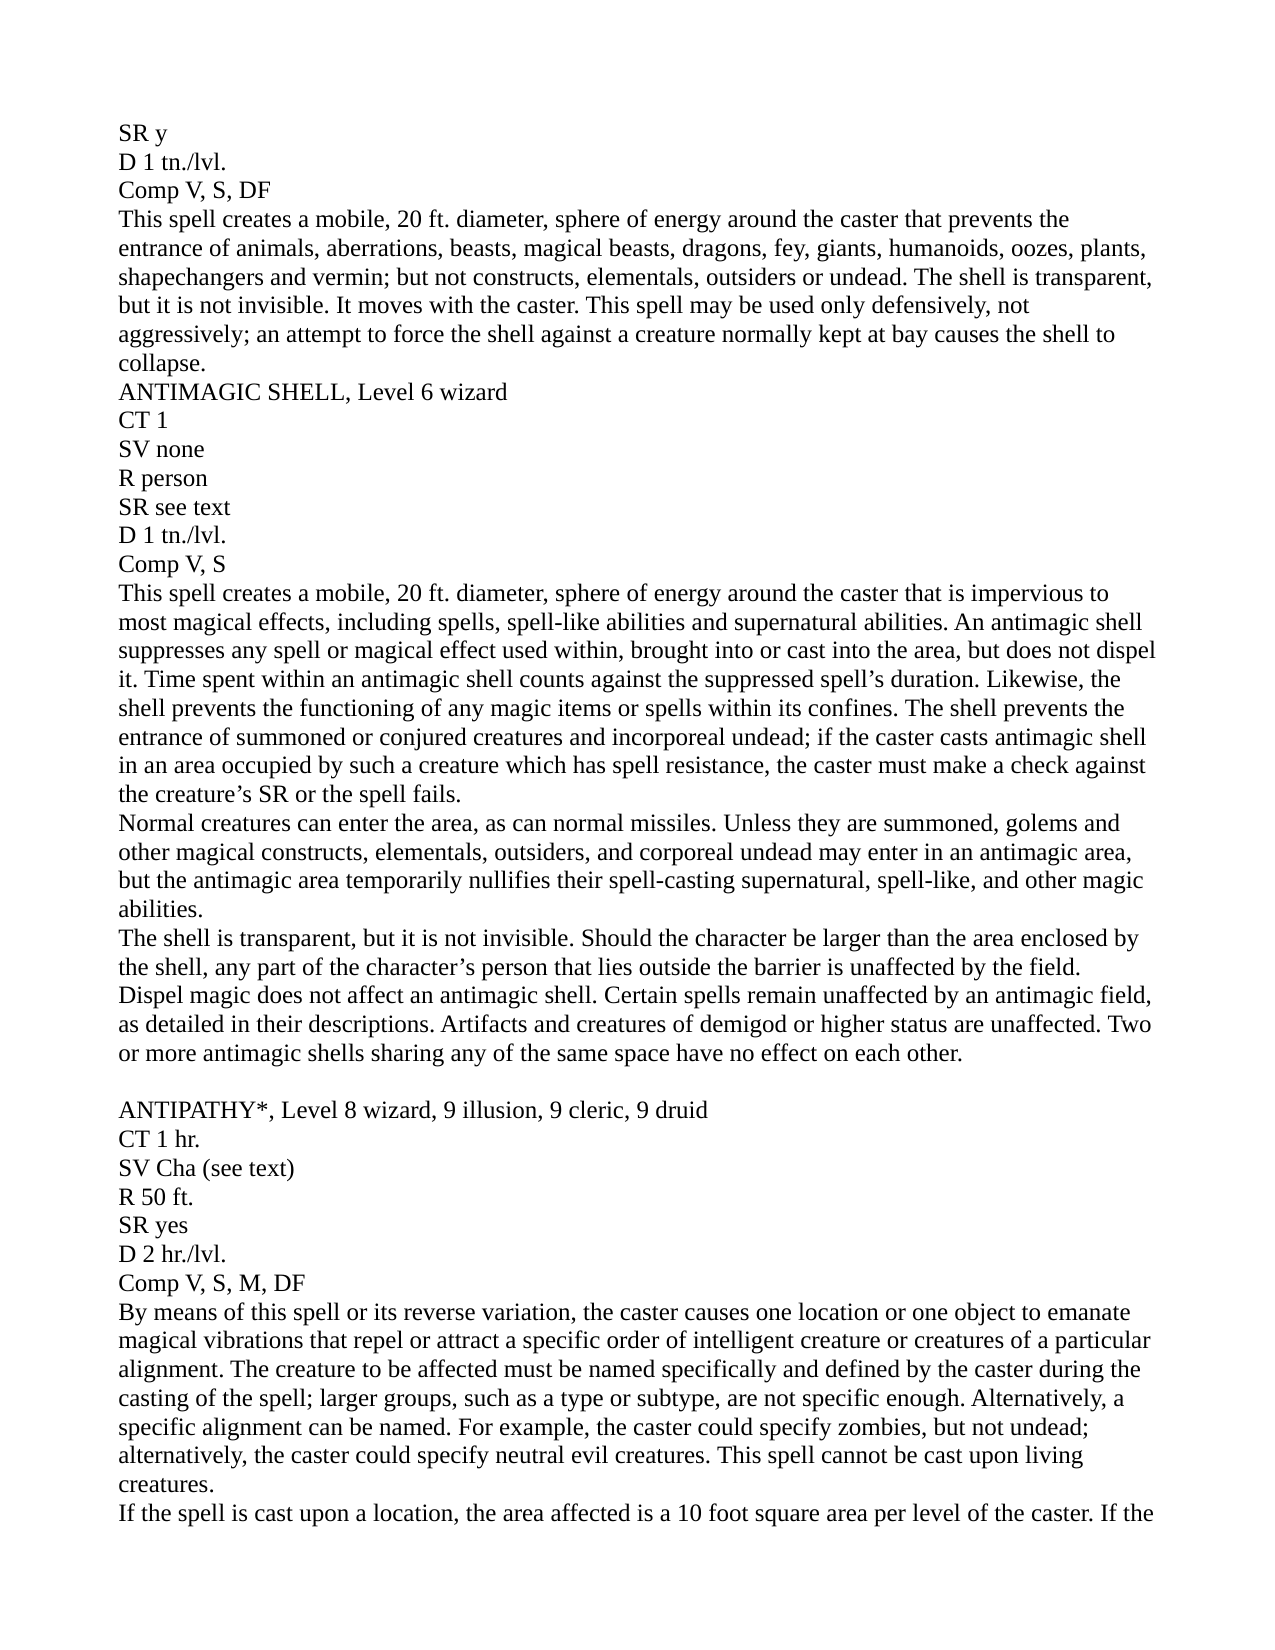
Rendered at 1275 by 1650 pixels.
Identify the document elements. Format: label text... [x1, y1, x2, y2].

text SV none [118, 434, 1157, 463]
text By means of this spell or its reverse variation, the caster causes one location or one object to emanate magical vibrations that repel or attract a specific order of intelligent creature or creatures of a particular alignment. The creature to be affected must be named specifically and defined by the caster during the casting of the spell; larger groups, such as a type or subtype, are not specific enough. Alternatively, a specific alignment can be named. For example, the caster could specify zombies, but not undead; alternatively, the caster could specify neutral evil creatures. This spell cannot be cast upon living creatures. [118, 1297, 1157, 1498]
text CT 1 [118, 406, 1157, 434]
text This spell creates a mobile, 20 ft. diameter, sphere of energy around the caster that is impervious to most magical effects, including spells, spell-like abilities and supernatural abilities. An antimagic shell suppresses any spell or magical effect used within, brought into or cast into the area, but does not dispel it. Time spent within an antimagic shell counts against the suppressed spell’s duration. Likewise, the shell prevents the functioning of any magic items or spells within its confines. The shell prevents the entrance of summoned or conjured creatures and incorporeal undead; if the caster casts antimagic shell in an area occupied by such a creature which has spell resistance, the caster must make a check against the creature’s SR or the spell fails. [118, 578, 1157, 808]
text The shell is transparent, but it is not invisible. Should the character be larger than the area enclosed by the shell, any part of the character’s person that lies outside the barrier is unaffected by the field. [118, 923, 1157, 981]
text Comp V, S [118, 549, 1157, 578]
text This spell creates a mobile, 20 ft. diameter, sphere of energy around the caster that prevents the entrance of animals, aberrations, beasts, magical beasts, dragons, fey, giants, humanoids, oozes, plants, shapechangers and vermin; but not constructs, elementals, outsiders or undead. The shell is transparent, but it is not invisible. It moves with the caster. This spell may be used only defensively, not aggressively; an attempt to force the shell against a creature normally kept at bay causes the shell to collapse. [118, 204, 1157, 377]
text SR yes [118, 1211, 1157, 1239]
text D 2 hr./lvl. [118, 1239, 1157, 1268]
text If the spell is cast upon a location, the area affected is a 10 foot square area per level of the caster. If the [118, 1498, 1157, 1527]
text R person [118, 463, 1157, 492]
text SR y [118, 118, 1157, 147]
text Comp V, S, M, DF [118, 1268, 1157, 1297]
text Dispel magic does not affect an antimagic shell. Certain spells remain unaffected by an antimagic field, as detailed in their descriptions. Artifacts and creatures of demigod or higher status are unaffected. Two or more antimagic shells sharing any of the same space have no effect on each other. [118, 981, 1157, 1067]
text ANTIMAGIC SHELL, Level 6 wizard [118, 377, 1157, 406]
text SR see text [118, 492, 1157, 521]
text D 1 tn./lvl. [118, 147, 1157, 176]
text Comp V, S, DF [118, 176, 1157, 204]
text ANTIPATHY*, Level 8 wizard, 9 illusion, 9 cleric, 9 druid [118, 1096, 1157, 1124]
text D 1 tn./lvl. [118, 521, 1157, 549]
text R 50 ft. [118, 1182, 1157, 1211]
text Normal creatures can enter the area, as can normal missiles. Unless they are summoned, golems and other magical constructs, elementals, outsiders, and corporeal undead may enter in an antimagic area, but the antimagic area temporarily nullifies their spell-casting supernatural, spell-like, and other magic abilities. [118, 808, 1157, 923]
text SV Cha (see text) [118, 1153, 1157, 1182]
text CT 1 hr. [118, 1124, 1157, 1153]
